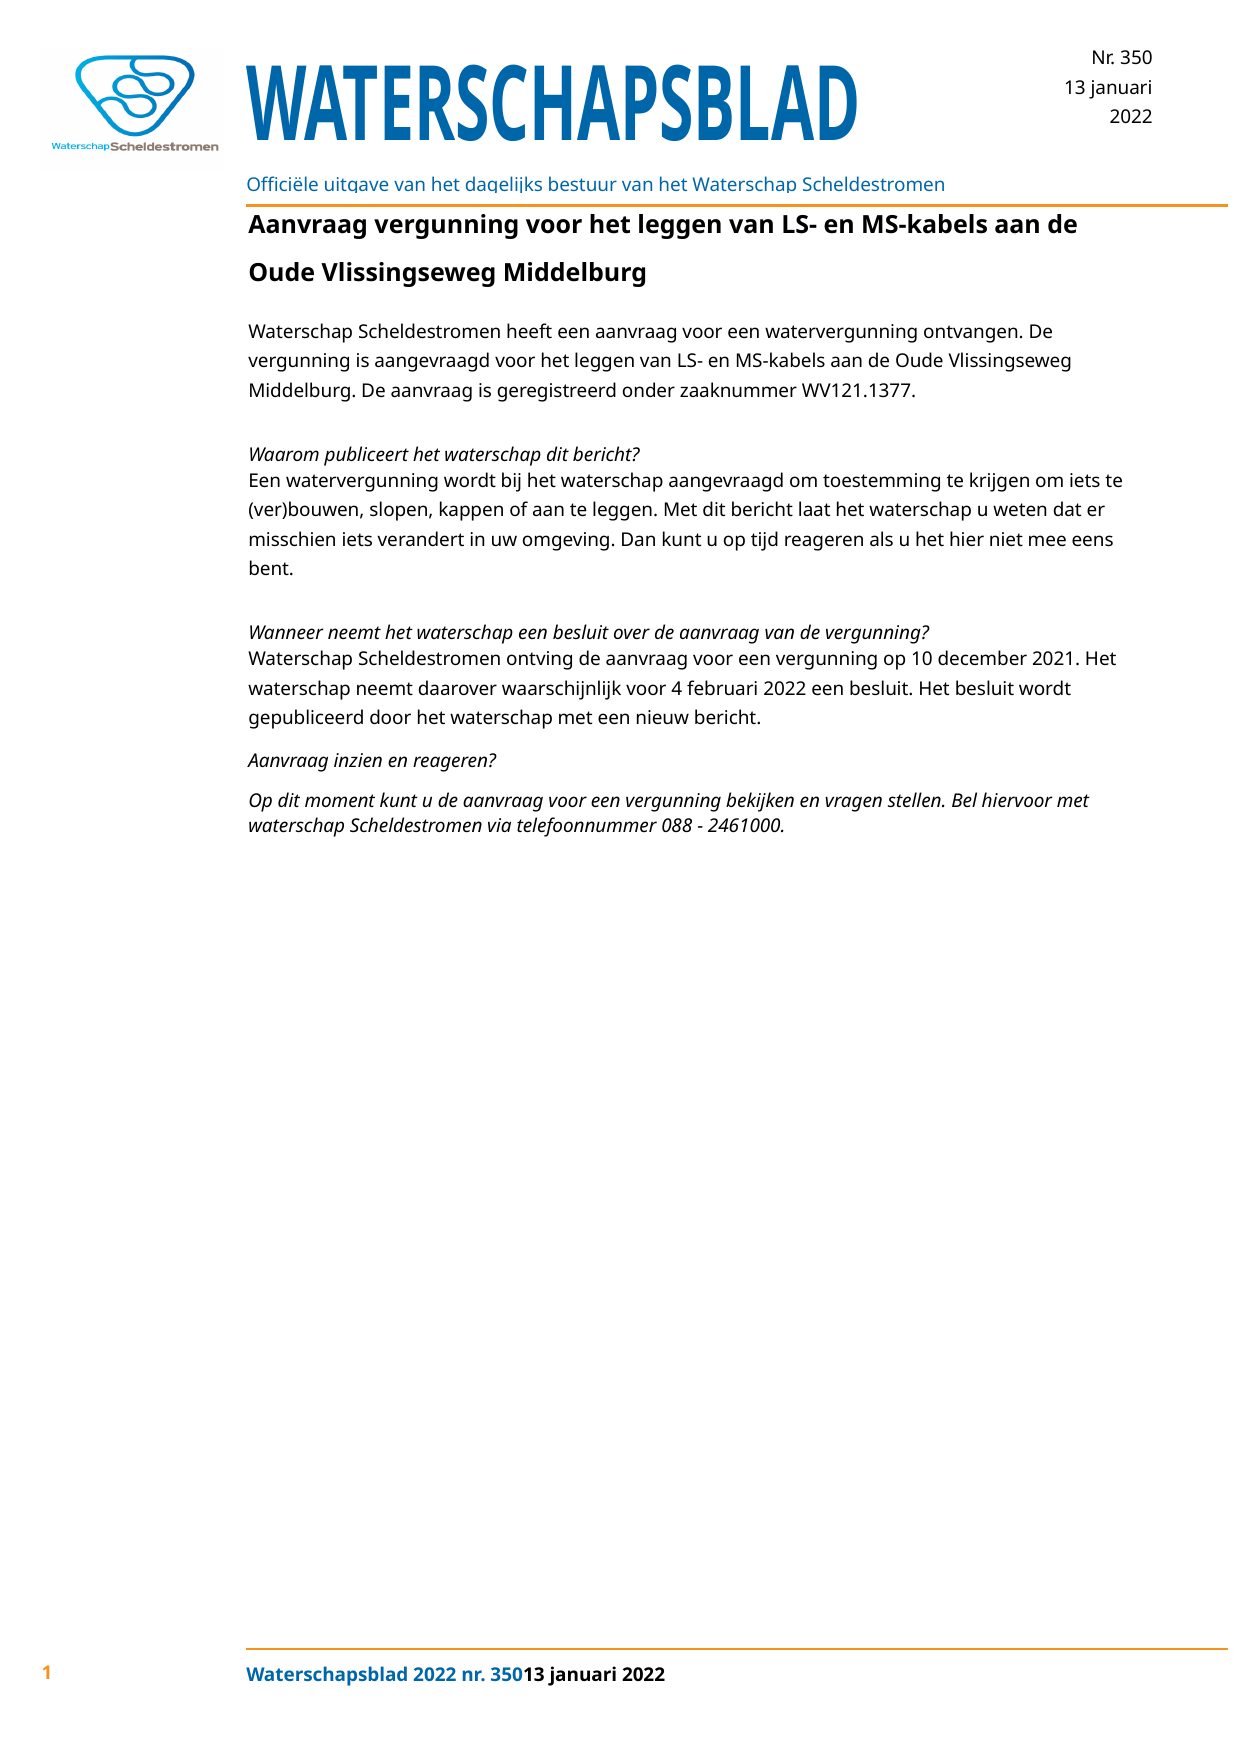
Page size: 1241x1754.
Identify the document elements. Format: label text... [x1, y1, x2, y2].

text Waterschap Scheldestromen heeft een aanvraag voor een watervergunning ontvangen. De vergunning is aangevraagd voor het leggen van LS- en MS-kabels aan de Oude Vlissingseweg Middelburg. De aanvraag is geregistreerd onder zaaknummer WV121.1377. [248, 318, 1152, 403]
text Een watervergunning wordt bij het waterschap aangevraagd om toestemming te krijgen om iets te (ver)bouwen, slopen, kappen of aan te leggen. Met dit bericht laat het waterschap u weten dat er misschien iets verandert in uw omgeving. Dan kunt u op tijd reageren als u het hier niet mee eens bent. [248, 467, 1152, 581]
text Wanneer neemt het waterschap een besluit over de aanvraag van de vergunning? [248, 619, 1152, 645]
text Aanvraag vergunning voor het leggen van LS- en MS-kabels aan de Oude Vlissingseweg Middelburg [248, 207, 1152, 288]
text Aanvraag inzien en reageren? [248, 747, 1152, 773]
picture [41, 47, 231, 172]
text Waarom publiceert het waterschap dit bericht? [248, 441, 1152, 467]
text Waterschap Scheldestromen ontving de aanvraag voor een vergunning op 10 december 2021. Het waterschap neemt daarover waarschijnlijk voor 4 februari 2022 een besluit. Het besluit wordt gepubliceerd door het waterschap met een nieuw bericht. [248, 645, 1152, 730]
text Op dit moment kunt u de aanvraag voor een vergunning bekijken en vragen stellen. Bel hiervoor met waterschap Scheldestromen via telefoonnummer 088 - 2461000. [248, 787, 1152, 838]
